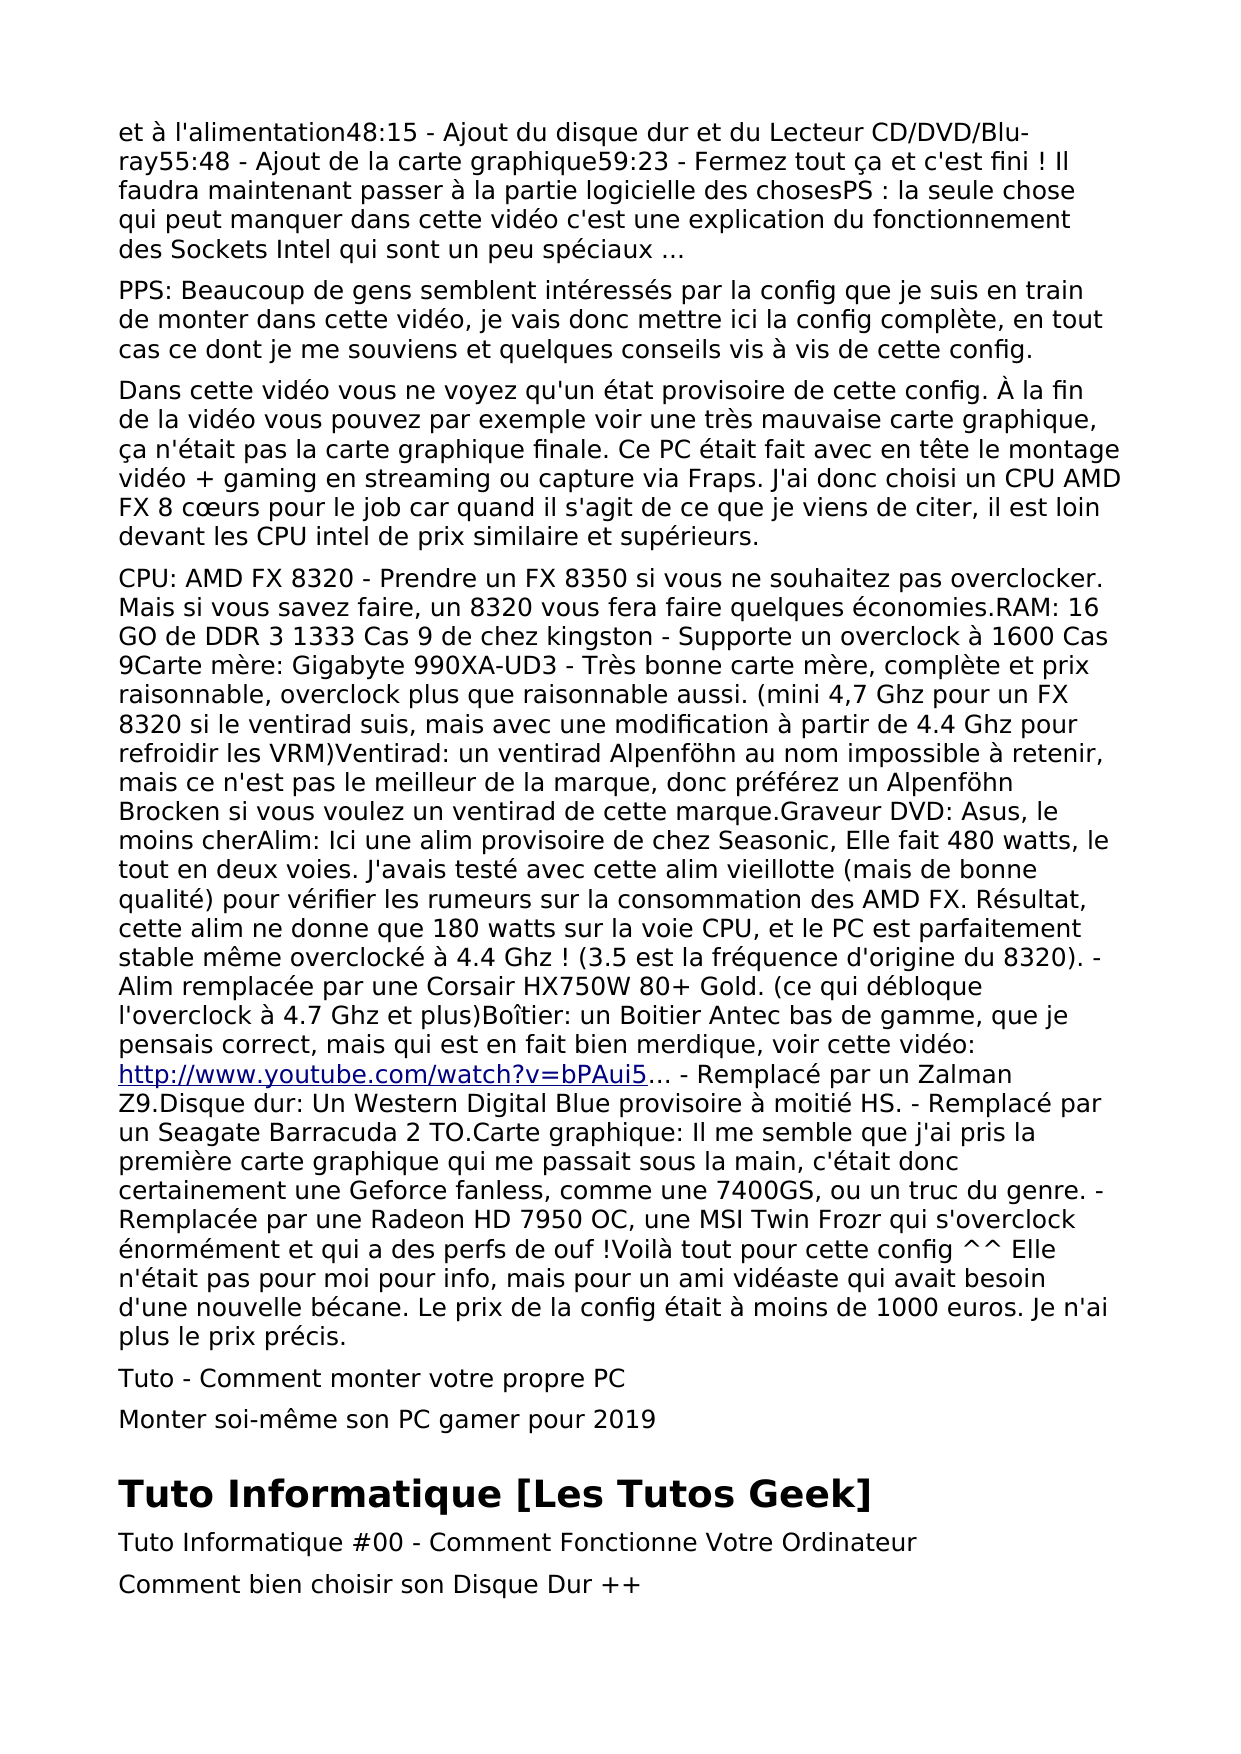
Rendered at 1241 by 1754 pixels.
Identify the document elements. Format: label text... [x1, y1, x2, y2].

text Tuto - Comment monter votre propre PC [118, 1364, 1122, 1393]
text CPU: AMD FX 8320 - Prendre un FX 8350 si vous ne souhaitez pas overclocker. Mais si vous savez faire, un 8320 vous fera faire quelques économies.RAM: 16 GO de DDR 3 1333 Cas 9 de chez kingston - Supporte un overclock à 1600 Cas 9Carte mère: Gigabyte 990XA-UD3 - Très bonne carte mère, complète et prix raisonnable, overclock plus que raisonnable aussi. (mini 4,7 Ghz pour un FX 8320 si le ventirad suis, mais avec une modification à partir de 4.4 Ghz pour refroidir les VRM)Ventirad: un ventirad Alpenföhn au nom impossible à retenir, mais ce n'est pas le meilleur de la marque, donc préférez un Alpenföhn Brocken si vous voulez un ventirad de cette marque.Graveur DVD: Asus, le moins cherAlim: Ici une alim provisoire de chez Seasonic, Elle fait 480 watts, le tout en deux voies. J'avais testé avec cette alim vieillotte (mais de bonne qualité) pour vérifier les rumeurs sur la consommation des AMD FX. Résultat, cette alim ne donne que 180 watts sur la voie CPU, et le PC est parfaitement stable même overclocké à 4.4 Ghz ! (3.5 est la fréquence d'origine du 8320). - Alim remplacée par une Corsair HX750W 80+ Gold. (ce qui débloque l'overclock à 4.7 Ghz et plus)Boîtier: un Boitier Antec bas de gamme, que je pensais correct, mais qui est en fait bien merdique, voir cette vidéo: http://www.youtube.com/watch?v=bPAui5... - Remplacé par un Zalman Z9.Disque dur: Un Western Digital Blue provisoire à moitié HS. - Remplacé par un Seagate Barracuda 2 TO.Carte graphique: Il me semble que j'ai pris la première carte graphique qui me passait sous la main, c'était donc certainement une Geforce fanless, comme une 7400GS, ou un truc du genre. - Remplacée par une Radeon HD 7950 OC, une MSI Twin Frozr qui s'overclock énormément et qui a des perfs de ouf !Voilà tout pour cette config ^^ Elle n'était pas pour moi pour info, mais pour un ami vidéaste qui avait besoin d'une nouvelle bécane. Le prix de la config était à moins de 1000 euros. Je n'ai plus le prix précis. [118, 564, 1122, 1351]
text Comment bien choisir son Disque Dur ++ [118, 1570, 1122, 1599]
text Dans cette vidéo vous ne voyez qu'un état provisoire de cette config. À la fin de la vidéo vous pouvez par exemple voir une très mauvaise carte graphique, ça n'était pas la carte graphique finale. Ce PC était fait avec en tête le montage vidéo + gaming en streaming ou capture via Fraps. J'ai donc choisi un CPU AMD FX 8 cœurs pour le job car quand il s'agit de ce que je viens de citer, il est loin devant les CPU intel de prix similaire et supérieurs. [118, 376, 1122, 551]
subtitle Tuto Informatique [Les Tutos Geek] [118, 1472, 1122, 1516]
text Monter soi-même son PC gamer pour 2019 [118, 1406, 1122, 1435]
text Tuto Informatique #00 - Comment Fonctionne Votre Ordinateur [118, 1528, 1122, 1558]
text et à l'alimentation48:15 - Ajout du disque dur et du Lecteur CD/DVD/Blu-ray55:48 - Ajout de la carte graphique59:23 - Fermez tout ça et c'est fini ! Il faudra maintenant passer à la partie logicielle des chosesPS : la seule chose qui peut manquer dans cette vidéo c'est une explication du fonctionnement des Sockets Intel qui sont un peu spéciaux ... [118, 118, 1122, 264]
text PPS: Beaucoup de gens semblent intéressés par la config que je suis en train de monter dans cette vidéo, je vais donc mettre ici la config complète, en tout cas ce dont je me souviens et quelques conseils vis à vis de cette config. [118, 276, 1122, 364]
